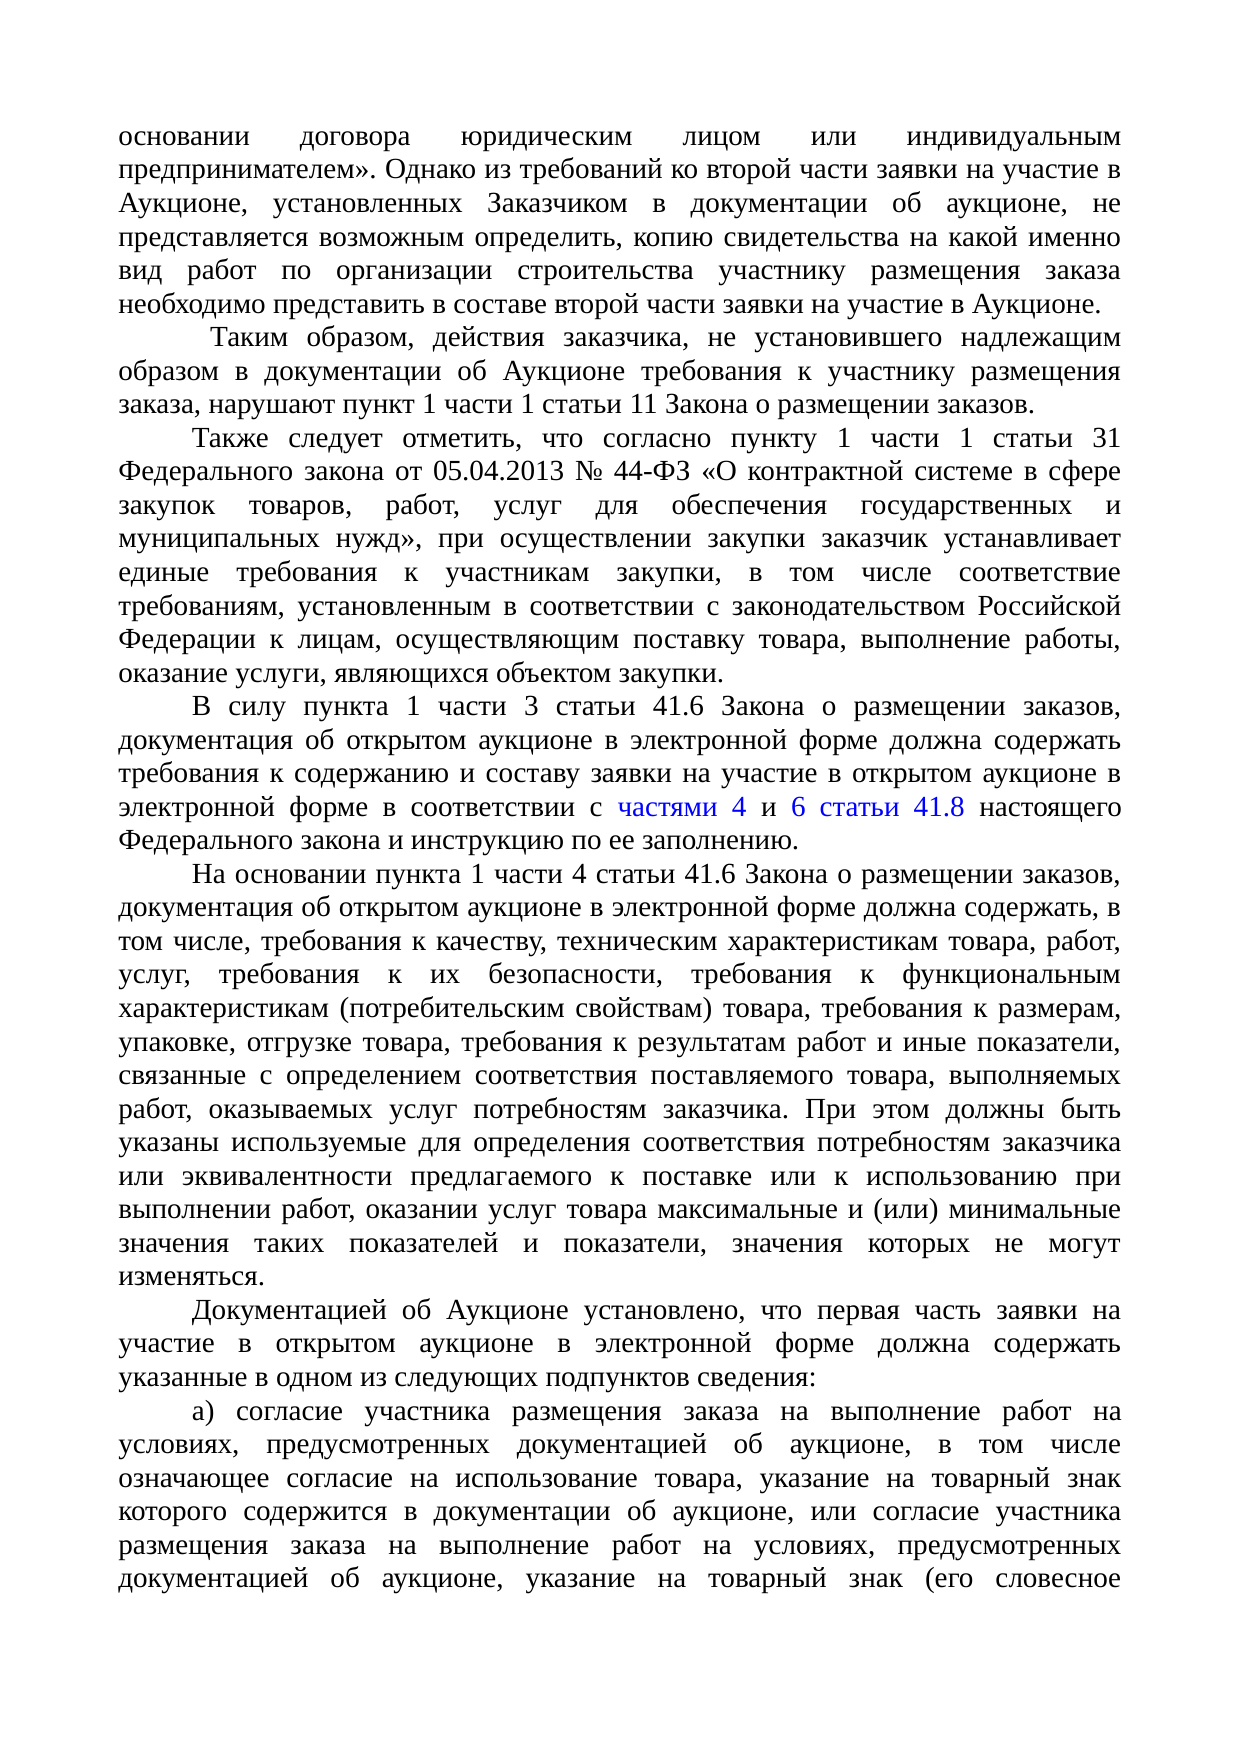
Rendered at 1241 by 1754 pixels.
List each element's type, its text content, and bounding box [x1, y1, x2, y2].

text Таким образом, действия заказчика, не установившего надлежащим образом в документации об Аукционе требования к участнику размещения заказа, нарушают пункт 1 части 1 статьи 11 Закона о размещении заказов. [118, 319, 1122, 420]
text Документацией об Аукционе установлено, что первая часть заявки на участие в открытом аукционе в электронной форме должна содержать указанные в одном из следующих подпунктов сведения: [118, 1292, 1122, 1393]
text а) согласие участника размещения заказа на выполнение работ на условиях, предусмотренных документацией об аукционе, в том числе означающее согласие на использование товара, указание на товарный знак которого содержится в документации об аукционе, или согласие участника размещения заказа на выполнение работ на условиях, предусмотренных документацией об аукционе, указание на товарный знак (его словесное [118, 1393, 1122, 1594]
list основании договора юридическим лицом или индивидуальным предпринимателем». Однако из требований ко второй части заявки на участие в Аукционе, установленных Заказчиком в документации об аукционе, не представляется возможным определить, копию свидетельства на какой именно вид работ по организации строительства участнику размещения заказа необходимо представить в составе второй части заявки на участие в Аукционе. [118, 118, 1122, 319]
text В силу пункта 1 части 3 статьи 41.6 Закона о размещении заказов, документация об открытом аукционе в электронной форме должна содержать требования к содержанию и составу заявки на участие в открытом аукционе в электронной форме в соответствии с частями 4 и 6 статьи 41.8 настоящего Федерального закона и инструкцию по ее заполнению. [118, 688, 1122, 856]
text Также следует отметить, что согласно пункту 1 части 1 статьи 31 Федерального закона от 05.04.2013 № 44-ФЗ «О контрактной системе в сфере закупок товаров, работ, услуг для обеспечения государственных и муниципальных нужд», при осуществлении закупки заказчик устанавливает единые требования к участникам закупки, в том числе соответствие требованиям, установленным в соответствии с законодательством Российской Федерации к лицам, осуществляющим поставку товара, выполнение работы, оказание услуги, являющихся объектом закупки. [118, 420, 1122, 688]
text На основании пункта 1 части 4 статьи 41.6 Закона о размещении заказов, документация об открытом аукционе в электронной форме должна содержать, в том числе, требования к качеству, техническим характеристикам товара, работ, услуг, требования к их безопасности, требования к функциональным характеристикам (потребительским свойствам) товара, требования к размерам, упаковке, отгрузке товара, требования к результатам работ и иные показатели, связанные с определением соответствия поставляемого товара, выполняемых работ, оказываемых услуг потребностям заказчика. При этом должны быть указаны используемые для определения соответствия потребностям заказчика или эквивалентности предлагаемого к поставке или к использованию при выполнении работ, оказании услуг товара максимальные и (или) минимальные значения таких показателей и показатели, значения которых не могут изменяться. [118, 856, 1122, 1292]
